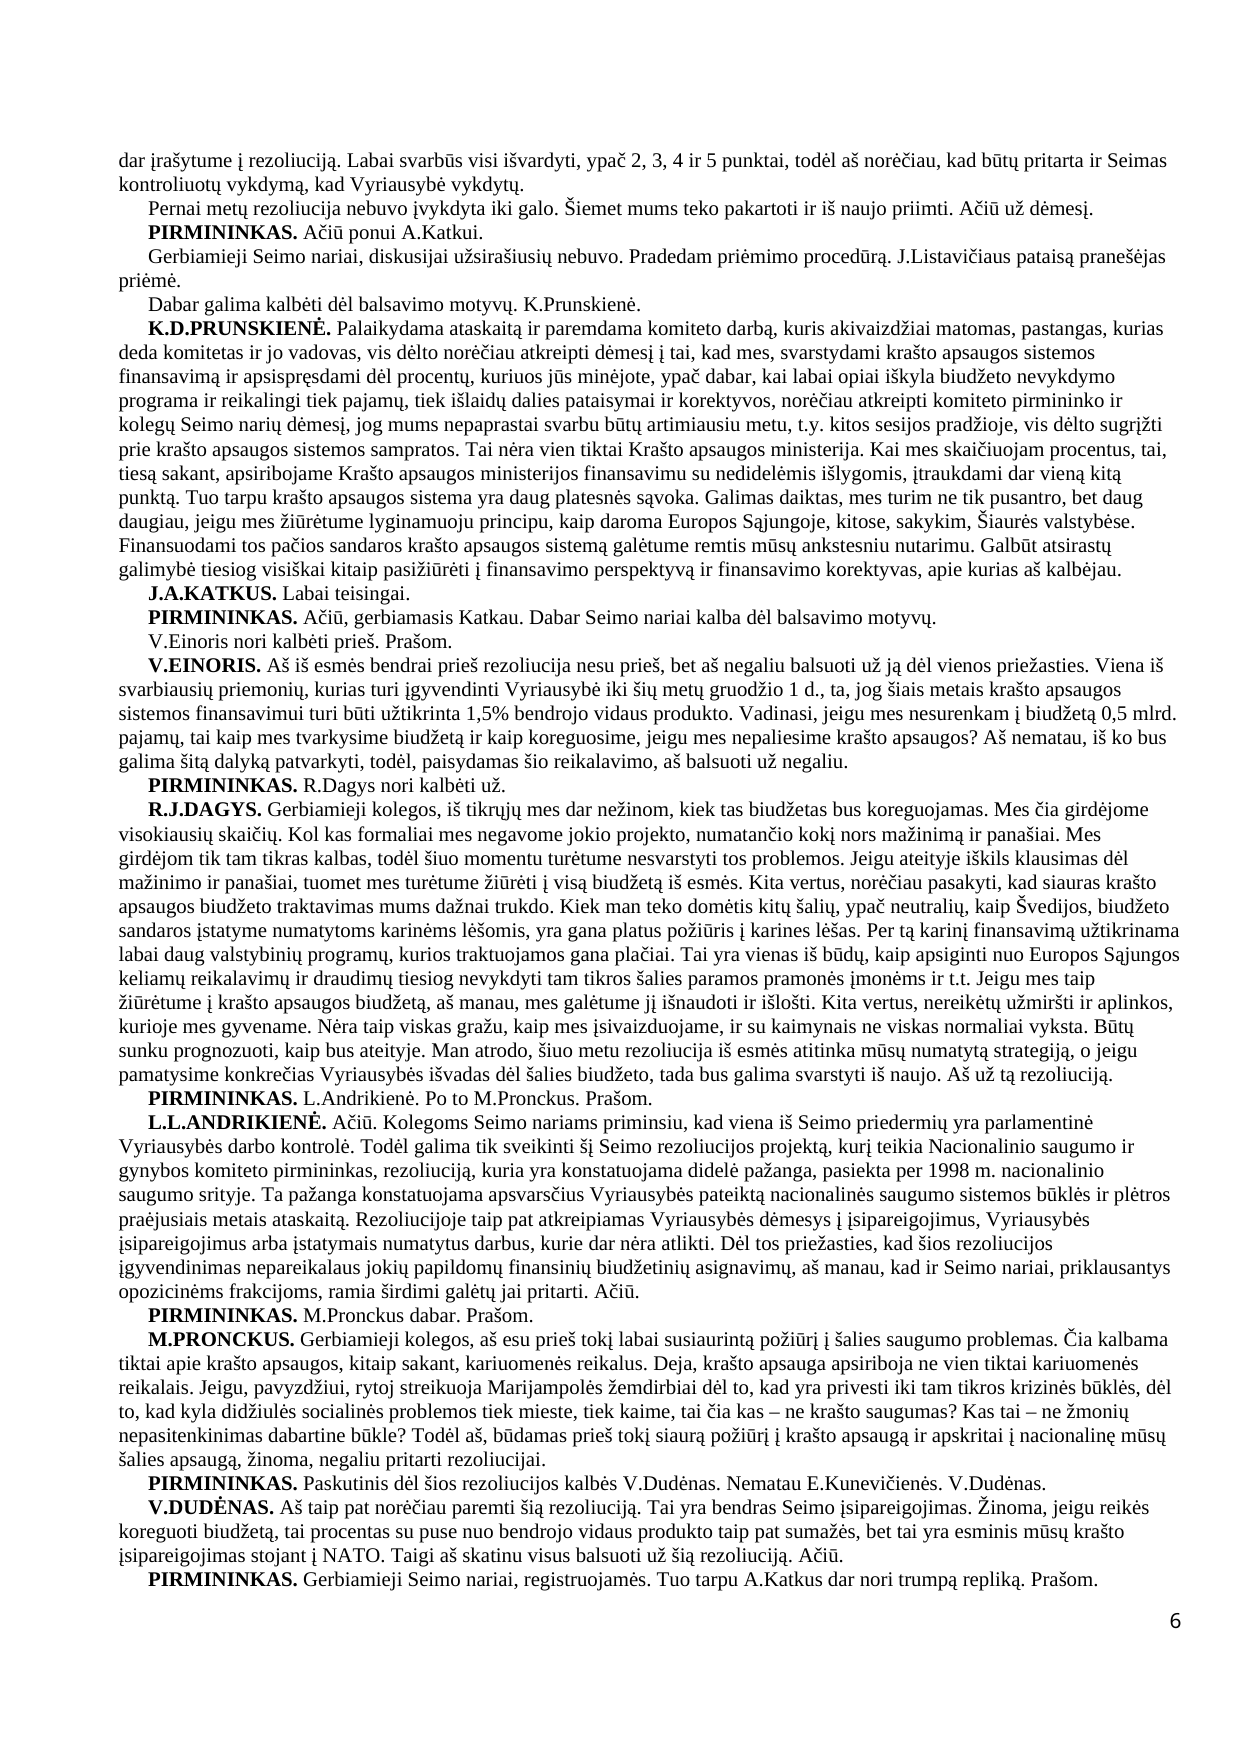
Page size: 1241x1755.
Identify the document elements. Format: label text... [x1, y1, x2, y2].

text PIRMININKAS. Ačiū ponui A.Katkui. [118, 220, 1181, 244]
text PIRMININKAS. M.Pronckus dabar. Prašom. [118, 1303, 1181, 1327]
text V.Einoris nori kalbėti prieš. Prašom. [118, 629, 1181, 653]
text K.D.PRUNSKIENĖ. Palaikydama ataskaitą ir paremdama komiteto darbą, kuris akivaizdžiai matomas, pastangas, kurias deda komitetas ir jo vadovas, vis dėlto norėčiau atkreipti dėmesį į tai, kad mes, svarstydami krašto apsaugos sistemos finansavimą ir apsispręsdami dėl procentų, kuriuos jūs minėjote, ypač dabar, kai labai opiai iškyla biudžeto nevykdymo programa ir reikalingi tiek pajamų, tiek išlaidų dalies pataisymai ir korektyvos, norėčiau atkreipti komiteto pirmininko ir kolegų Seimo narių dėmesį, jog mums nepaprastai svarbu būtų artimiausiu metu, t.y. kitos sesijos pradžioje, vis dėlto sugrįžti prie krašto apsaugos sistemos sampratos. Tai nėra vien tiktai Krašto apsaugos ministerija. Kai mes skaičiuojam procentus, tai, tiesą sakant, apsiribojame Krašto apsaugos ministerijos finansavimu su nedidelėmis išlygomis, įtraukdami dar vieną kitą punktą. Tuo tarpu krašto apsaugos sistema yra daug platesnės sąvoka. Galimas daiktas, mes turim ne tik pusantro, bet daug daugiau, jeigu mes žiūrėtume lyginamuoju principu, kaip daroma Europos Sąjungoje, kitose, sakykim, Šiaurės valstybėse. Finansuodami tos pačios sandaros krašto apsaugos sistemą galėtume remtis mūsų ankstesniu nutarimu. Galbūt atsirastų galimybė tiesiog visiškai kitaip pasižiūrėti į finansavimo perspektyvą ir finansavimo korektyvas, apie kurias aš kalbėjau. [118, 316, 1181, 581]
text dar įrašytume į rezoliuciją. Labai svarbūs visi išvardyti, ypač 2, 3, 4 ir 5 punktai, todėl aš norėčiau, kad būtų pritarta ir Seimas kontroliuotų vykdymą, kad Vyriausybė vykdytų. [118, 148, 1181, 196]
text PIRMININKAS. R.Dagys nori kalbėti už. [118, 773, 1181, 797]
text PIRMININKAS. L.Andrikienė. Po to M.Pronckus. Prašom. [118, 1086, 1181, 1110]
text Dabar galima kalbėti dėl balsavimo motyvų. K.Prunskienė. [118, 292, 1181, 316]
text Pernai metų rezoliucija nebuvo įvykdyta iki galo. Šiemet mums teko pakartoti ir iš naujo priimti. Ačiū už dėmesį. [118, 196, 1181, 220]
text J.A.KATKUS. Labai teisingai. [118, 581, 1181, 605]
text PIRMININKAS. Gerbiamieji Seimo nariai, registruojamės. Tuo tarpu A.Katkus dar nori trumpą repliką. Prašom. [118, 1567, 1181, 1591]
text R.J.DAGYS. Gerbiamieji kolegos, iš tikrųjų mes dar nežinom, kiek tas biudžetas bus koreguojamas. Mes čia girdėjome visokiausių skaičių. Kol kas formaliai mes negavome jokio projekto, numatančio kokį nors mažinimą ir panašiai. Mes girdėjom tik tam tikras kalbas, todėl šiuo momentu turėtume nesvarstyti tos problemos. Jeigu ateityje iškils klausimas dėl mažinimo ir panašiai, tuomet mes turėtume žiūrėti į visą biudžetą iš esmės. Kita vertus, norėčiau pasakyti, kad siauras krašto apsaugos biudžeto traktavimas mums dažnai trukdo. Kiek man teko domėtis kitų šalių, ypač neutralių, kaip Švedijos, biudžeto sandaros įstatyme numatytoms karinėms lėšomis, yra gana platus požiūris į karines lėšas. Per tą karinį finansavimą užtikrinama labai daug valstybinių programų, kurios traktuojamos gana plačiai. Tai yra vienas iš būdų, kaip apsiginti nuo Europos Sąjungos keliamų reikalavimų ir draudimų tiesiog nevykdyti tam tikros šalies paramos pramonės įmonėms ir t.t. Jeigu mes taip žiūrėtume į krašto apsaugos biudžetą, aš manau, mes galėtume jį išnaudoti ir išlošti. Kita vertus, nereikėtų užmiršti ir aplinkos, kurioje mes gyvename. Nėra taip viskas gražu, kaip mes įsivaizduojame, ir su kaimynais ne viskas normaliai vyksta. Būtų sunku prognozuoti, kaip bus ateityje. Man atrodo, šiuo metu rezoliucija iš esmės atitinka mūsų numatytą strategiją, o jeigu pamatysime konkrečias Vyriausybės išvadas dėl šalies biudžeto, tada bus galima svarstyti iš naujo. Aš už tą rezoliuciją. [118, 797, 1181, 1086]
text Gerbiamieji Seimo nariai, diskusijai užsirašiusių nebuvo. Pradedam priėmimo procedūrą. J.Listavičiaus pataisą pranešėjas priėmė. [118, 244, 1181, 292]
text V.DUDĖNAS. Aš taip pat norėčiau paremti šią rezoliuciją. Tai yra bendras Seimo įsipareigojimas. Žinoma, jeigu reikės koreguoti biudžetą, tai procentas su puse nuo bendrojo vidaus produkto taip pat sumažės, bet tai yra esminis mūsų krašto įsipareigojimas stojant į NATO. Taigi aš skatinu visus balsuoti už šią rezoliuciją. Ačiū. [118, 1495, 1181, 1567]
text PIRMININKAS. Ačiū, gerbiamasis Katkau. Dabar Seimo nariai kalba dėl balsavimo motyvų. [118, 605, 1181, 629]
text V.EINORIS. Aš iš esmės bendrai prieš rezoliucija nesu prieš, bet aš negaliu balsuoti už ją dėl vienos priežasties. Viena iš svarbiausių priemonių, kurias turi įgyvendinti Vyriausybė iki šių metų gruodžio 1 d., ta, jog šiais metais krašto apsaugos sistemos finansavimui turi būti užtikrinta 1,5% bendrojo vidaus produkto. Vadinasi, jeigu mes nesurenkam į biudžetą 0,5 mlrd. pajamų, tai kaip mes tvarkysime biudžetą ir kaip koreguosime, jeigu mes nepaliesime krašto apsaugos? Aš nematau, iš ko bus galima šitą dalyką patvarkyti, todėl, paisydamas šio reikalavimo, aš balsuoti už negaliu. [118, 653, 1181, 773]
text L.L.ANDRIKIENĖ. Ačiū. Kolegoms Seimo nariams priminsiu, kad viena iš Seimo priedermių yra parlamentinė Vyriausybės darbo kontrolė. Todėl galima tik sveikinti šį Seimo rezoliucijos projektą, kurį teikia Nacionalinio saugumo ir gynybos komiteto pirmininkas, rezoliuciją, kuria yra konstatuojama didelė pažanga, pasiekta per 1998 m. nacionalinio saugumo srityje. Ta pažanga konstatuojama apsvarsčius Vyriausybės pateiktą nacionalinės saugumo sistemos būklės ir plėtros praėjusiais metais ataskaitą. Rezoliucijoje taip pat atkreipiamas Vyriausybės dėmesys į įsipareigojimus, Vyriausybės įsipareigojimus arba įstatymais numatytus darbus, kurie dar nėra atlikti. Dėl tos priežasties, kad šios rezoliucijos įgyvendinimas nepareikalaus jokių papildomų finansinių biudžetinių asignavimų, aš manau, kad ir Seimo nariai, priklausantys opozicinėms frakcijoms, ramia širdimi galėtų jai pritarti. Ačiū. [118, 1110, 1181, 1303]
text M.PRONCKUS. Gerbiamieji kolegos, aš esu prieš tokį labai susiaurintą požiūrį į šalies saugumo problemas. Čia kalbama tiktai apie krašto apsaugos, kitaip sakant, kariuomenės reikalus. Deja, krašto apsauga apsiriboja ne vien tiktai kariuomenės reikalais. Jeigu, pavyzdžiui, rytoj streikuoja Marijampolės žemdirbiai dėl to, kad yra privesti iki tam tikros krizinės būklės, dėl to, kad kyla didžiulės socialinės problemos tiek mieste, tiek kaime, tai čia kas – ne krašto saugumas? Kas tai – ne žmonių nepasitenkinimas dabartine būkle? Todėl aš, būdamas prieš tokį siaurą požiūrį į krašto apsaugą ir apskritai į nacionalinę mūsų šalies apsaugą, žinoma, negaliu pritarti rezoliucijai. [118, 1327, 1181, 1471]
text PIRMININKAS. Paskutinis dėl šios rezoliucijos kalbės V.Dudėnas. Nematau E.Kunevičienės. V.Dudėnas. [118, 1471, 1181, 1495]
